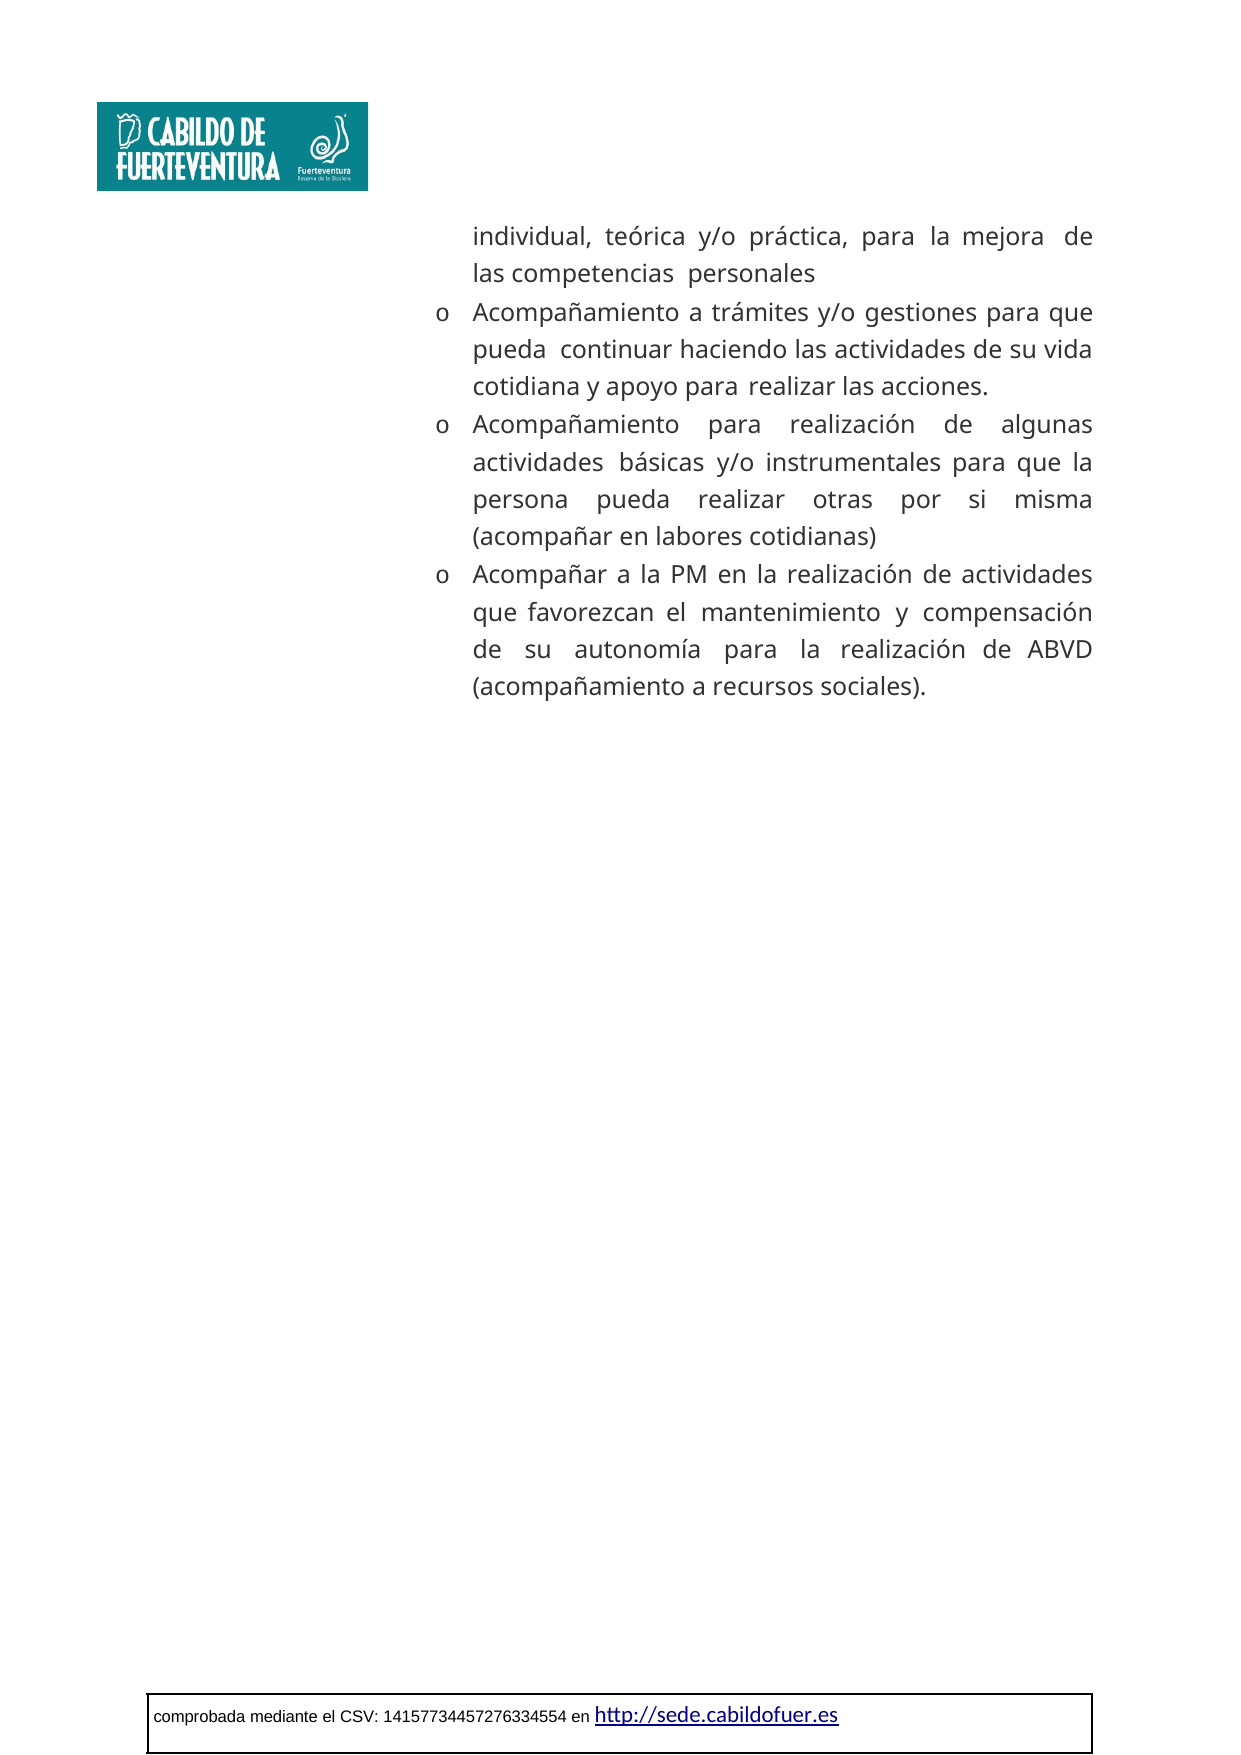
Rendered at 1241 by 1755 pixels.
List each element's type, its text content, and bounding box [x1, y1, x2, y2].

list individual, teórica y/o práctica, para la mejora de las competencias personales [435, 219, 1093, 290]
list Acompañamiento para realización de algunas actividades básicas y/o instrumentales para que la persona pueda realizar otras por si misma (acompañar en labores cotidianas) [435, 407, 1093, 553]
list Acompañamiento a trámites y/o gestiones para que pueda continuar haciendo las actividades de su vida cotidiana y apoyo para realizar las acciones. [435, 294, 1093, 403]
list Acompañar a la PM en la realización de actividades que favorezcan el mantenimiento y compensación de su autonomía para la realización de ABVD (acompañamiento a recursos sociales). [435, 557, 1093, 702]
